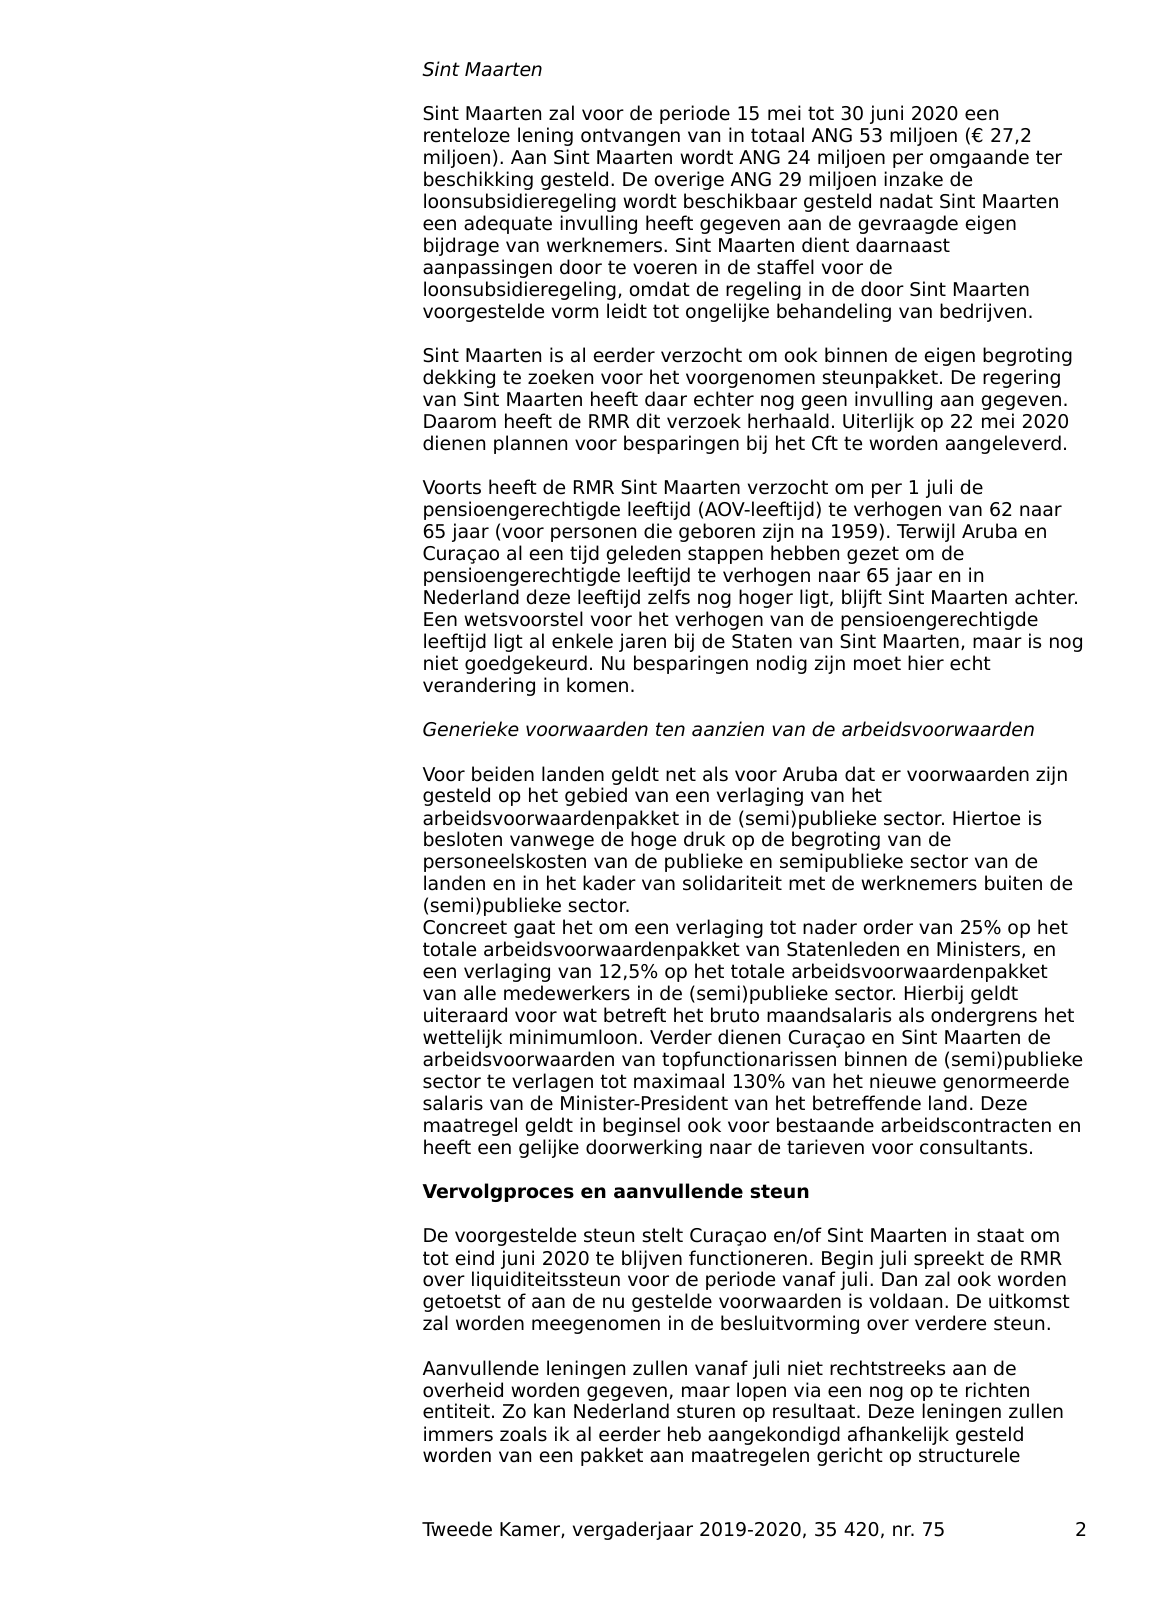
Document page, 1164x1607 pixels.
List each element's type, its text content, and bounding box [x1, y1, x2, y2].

subtitle Vervolgproces en aanvullende steun [422, 1181, 1087, 1203]
text Voor beiden landen geldt net als voor Aruba dat er voorwaarden zijn gesteld op het gebied van een verlaging van het arbeidsvoorwaardenpakket in de (semi)publieke sector. Hiertoe is besloten vanwege de hoge druk op de begroting van de personeelskosten van de publieke en semipublieke sector van de landen en in het kader van solidariteit met de werknemers buiten de (semi)publieke sector. [422, 763, 1087, 917]
subtitle Generieke voorwaarden ten aanzien van de arbeidsvoorwaarden [422, 719, 1087, 741]
subtitle Sint Maarten [422, 59, 1087, 81]
text Sint Maarten zal voor de periode 15 mei tot 30 juni 2020 een renteloze lening ontvangen van in totaal ANG 53 miljoen (€ 27,2 miljoen). Aan Sint Maarten wordt ANG 24 miljoen per omgaande ter beschikking gesteld. De overige ANG 29 miljoen inzake de loonsubsidieregeling wordt beschikbaar gesteld nadat Sint Maarten een adequate invulling heeft gegeven aan de gevraagde eigen bijdrage van werknemers. Sint Maarten dient daarnaast aanpassingen door te voeren in de staffel voor de loonsubsidieregeling, omdat de regeling in de door Sint Maarten voorgestelde vorm leidt tot ongelijke behandeling van bedrijven. [422, 103, 1087, 323]
text Aanvullende leningen zullen vanaf juli niet rechtstreeks aan de overheid worden gegeven, maar lopen via een nog op te richten entiteit. Zo kan Nederland sturen op resultaat. Deze leningen zullen immers zoals ik al eerder heb aangekondigd afhankelijk gesteld worden van een pakket aan maatregelen gericht op structurele [422, 1357, 1087, 1467]
text Concreet gaat het om een verlaging tot nader order van 25% op het totale arbeidsvoorwaardenpakket van Statenleden en Ministers, en een verlaging van 12,5% op het totale arbeidsvoorwaardenpakket van alle medewerkers in de (semi)publieke sector. Hierbij geldt uiteraard voor wat betreft het bruto maandsalaris als ondergrens het wettelijk minimumloon. Verder dienen Curaçao en Sint Maarten de arbeidsvoorwaarden van topfunctionarissen binnen de (semi)publieke sector te verlagen tot maximaal 130% van het nieuwe genormeerde salaris van de Minister-President van het betreffende land. Deze maatregel geldt in beginsel ook voor bestaande arbeidscontracten en heeft een gelijke doorwerking naar de tarieven voor consultants. [422, 917, 1087, 1159]
text Sint Maarten is al eerder verzocht om ook binnen de eigen begroting dekking te zoeken voor het voorgenomen steunpakket. De regering van Sint Maarten heeft daar echter nog geen invulling aan gegeven. Daarom heeft de RMR dit verzoek herhaald. Uiterlijk op 22 mei 2020 dienen plannen voor besparingen bij het Cft te worden aangeleverd. [422, 345, 1087, 455]
text De voorgestelde steun stelt Curaçao en/of Sint Maarten in staat om tot eind juni 2020 te blijven functioneren. Begin juli spreekt de RMR over liquiditeitssteun voor de periode vanaf juli. Dan zal ook worden getoetst of aan de nu gestelde voorwaarden is voldaan. De uitkomst zal worden meegenomen in de besluitvorming over verdere steun. [422, 1225, 1087, 1335]
text Voorts heeft de RMR Sint Maarten verzocht om per 1 juli de pensioengerechtigde leeftijd (AOV-leeftijd) te verhogen van 62 naar 65 jaar (voor personen die geboren zijn na 1959). Terwijl Aruba en Curaçao al een tijd geleden stappen hebben gezet om de pensioengerechtigde leeftijd te verhogen naar 65 jaar en in Nederland deze leeftijd zelfs nog hoger ligt, blijft Sint Maarten achter. Een wetsvoorstel voor het verhogen van de pensioengerechtigde leeftijd ligt al enkele jaren bij de Staten van Sint Maarten, maar is nog niet goedgekeurd. Nu besparingen nodig zijn moet hier echt verandering in komen. [422, 477, 1087, 697]
